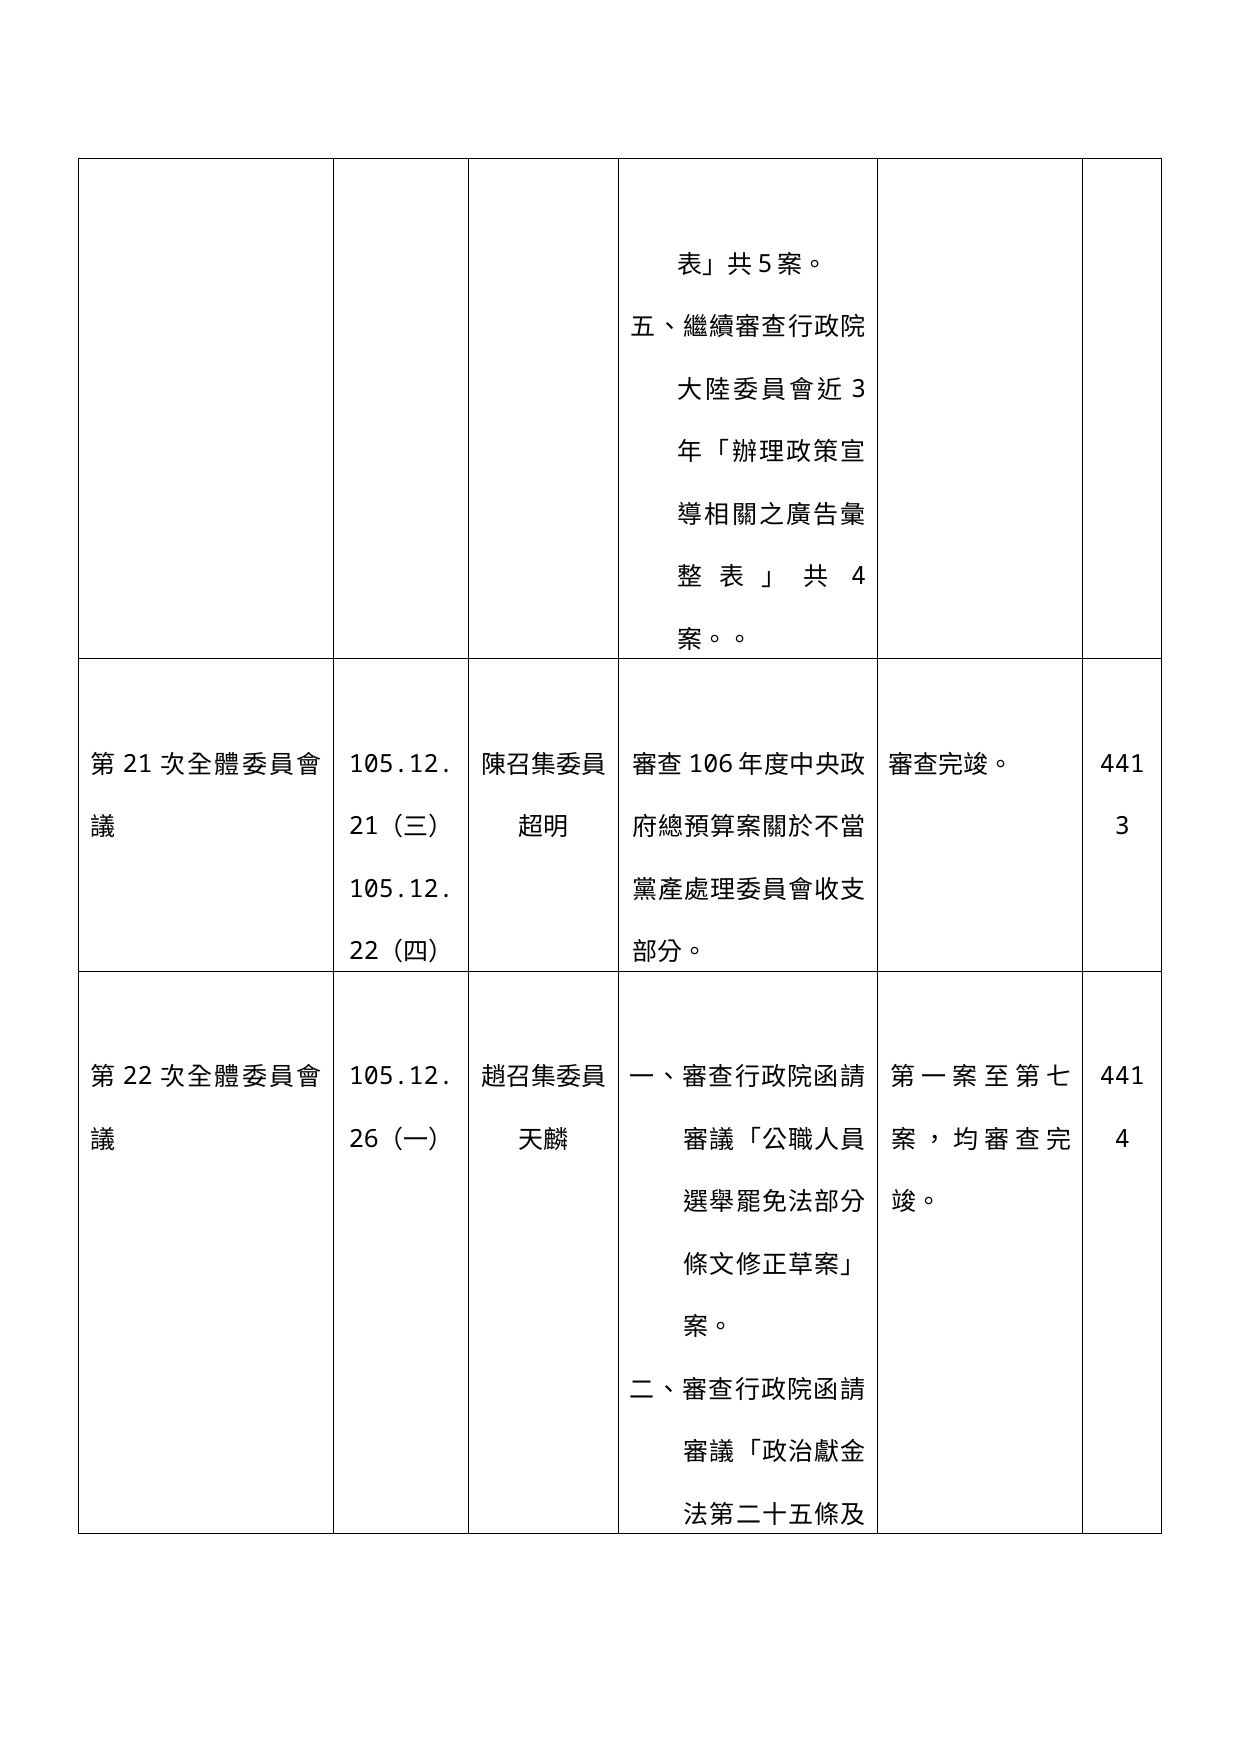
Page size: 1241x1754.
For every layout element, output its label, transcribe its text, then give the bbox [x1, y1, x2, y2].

table_cell 趙召集委員天麟 [469, 972, 618, 1533]
table_cell [878, 159, 1082, 658]
table_cell [334, 159, 468, 658]
table_cell [79, 159, 333, 658]
table_cell [469, 159, 618, 658]
table_cell 第22次全體委員會議 [79, 972, 333, 1533]
table_cell 陳召集委員超明 [469, 659, 618, 971]
table_cell 審查106年度中央政府總預算案關於不當黨產處理委員會收支部分。 [619, 659, 877, 971]
table_cell 一、審查行政院函請審議「公職人員選舉罷免法部分條文修正草案」案。 二、審查行政院函請審議「政治獻金法第二十五條及 [619, 972, 877, 1533]
table_cell 105.12.26（一） [334, 972, 468, 1533]
table_cell 105.12.21（三） 105.12.22（四） [334, 659, 468, 971]
table_cell [1083, 159, 1161, 658]
table_cell 4414 [1083, 972, 1161, 1533]
table_cell 表」共5案。 五、繼續審查行政院大陸委員會近3年「辦理政策宣導相關之廣告彙整表」共4案。。 [619, 159, 877, 658]
table_cell 審查完竣。 [878, 659, 1082, 971]
table_cell 4413 [1083, 659, 1161, 971]
table_cell 第一案至第七案，均審查完竣。 [878, 972, 1082, 1533]
table_cell 第21次全體委員會議 [79, 659, 333, 971]
